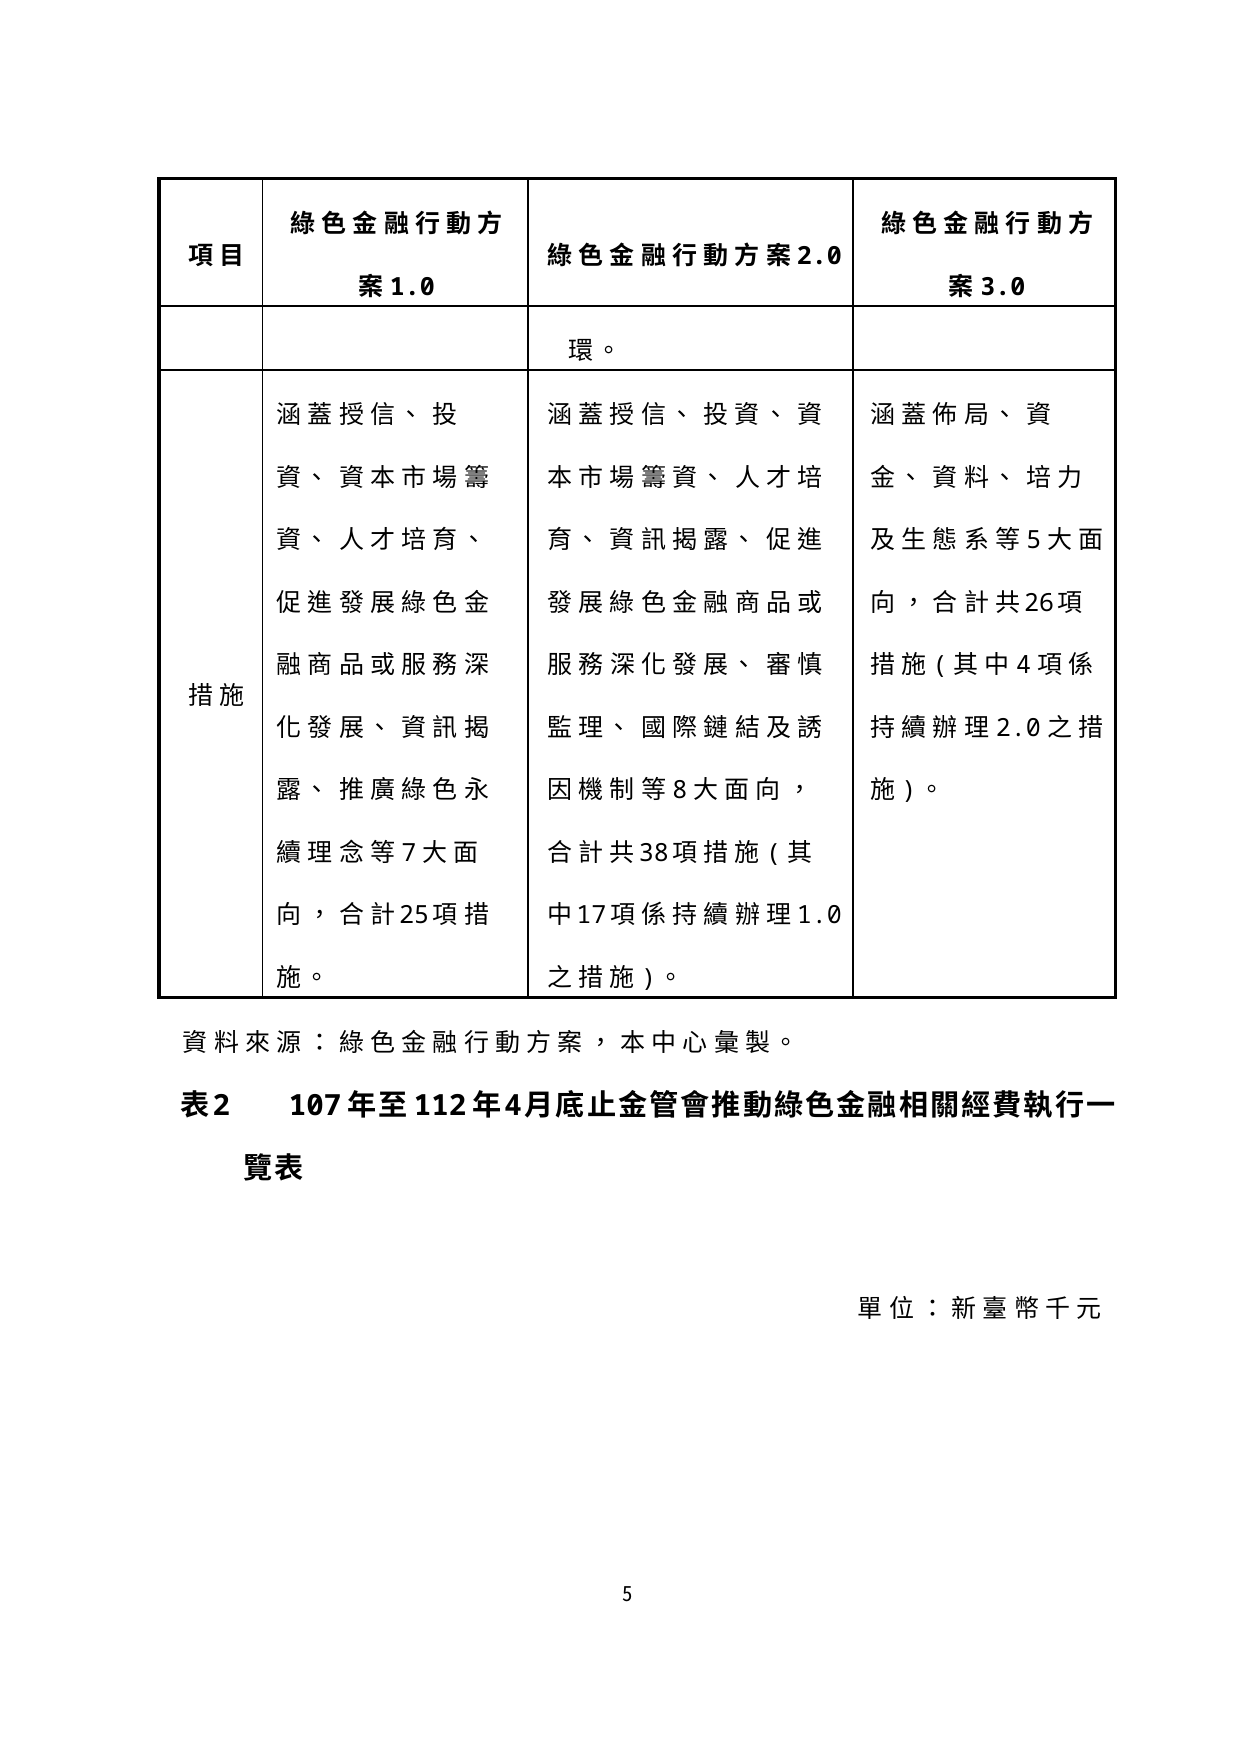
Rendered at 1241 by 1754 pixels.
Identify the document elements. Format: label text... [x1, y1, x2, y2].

table_cell [161, 307, 262, 369]
table_cell 涵蓋授信、投資、資本市場籌資、人才培育、資訊揭露、促進發展綠色金融商品或服務深化發展、審慎監理、國際鏈結及誘因機制等8大面向，合計共38項措施(其中17項係持續辦理1.0之措施)。 [529, 371, 852, 996]
table_header 項目 [161, 180, 262, 305]
table_header 綠色金融行動方案3.0 [854, 180, 1114, 305]
text 表2 107年至112年4月底止金管會推動綠色金融相關經費執行一覽表 [165, 1062, 1120, 1249]
table_cell [263, 307, 527, 369]
table_cell 涵蓋授信、投資、資本市場籌資、人才培育、促進發展綠色金融商品或服務深化發展、資訊揭露、推廣綠色永續理念等7大面向，合計25項措施。 [263, 371, 527, 996]
table_header 綠色金融行動方案1.0 [263, 180, 527, 305]
text 單位：新臺幣千元 [208, 1265, 1105, 1327]
table_cell 環。 [529, 307, 852, 369]
table_cell 措施 [161, 371, 262, 996]
table_cell [854, 307, 1114, 369]
table_cell 涵蓋佈局、資金、資料、培力及生態系等5大面向，合計共26項措施(其中4項係持續辦理2.0之措施)。 [854, 371, 1114, 996]
table_header 綠色金融行動方案2.0 [529, 180, 852, 305]
text 資料來源：綠色金融行動方案，本中心彙製。 [164, 999, 1075, 1062]
